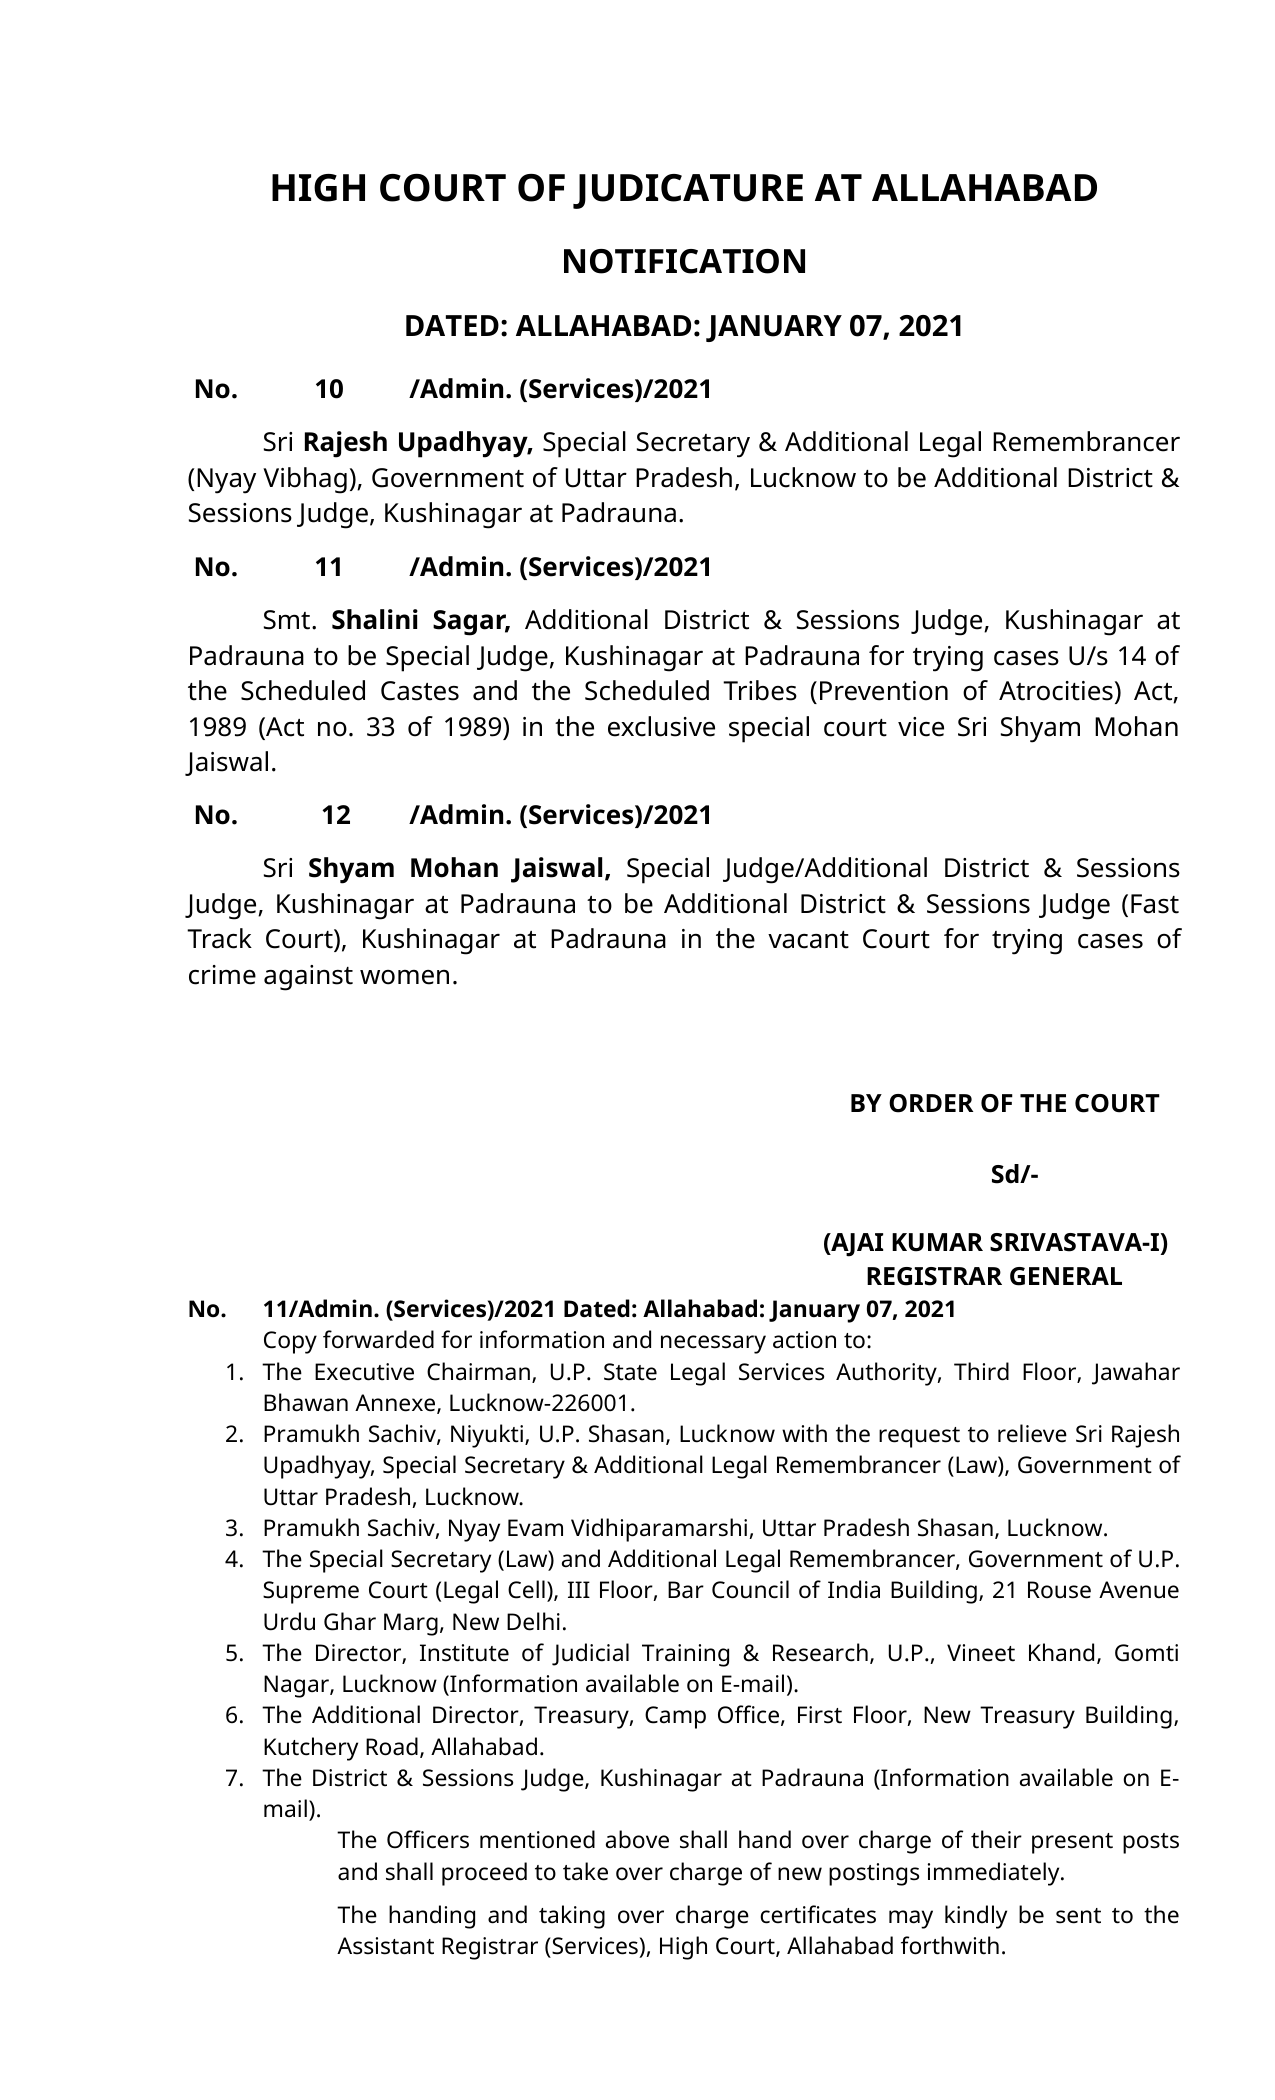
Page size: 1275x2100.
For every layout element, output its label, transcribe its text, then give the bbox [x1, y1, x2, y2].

subtitle NOTIFICATION [187, 237, 1181, 283]
table_header /Admin. (Services)/2021 [404, 791, 762, 838]
subtitle No. 11/Admin. (Services)/2021 Dated: Allahabad: January 07, 2021 [187, 1293, 1181, 1324]
text BY ORDER OF THE COURT [191, 1086, 1181, 1120]
text The Officers mentioned above shall hand over charge of their present posts and shall proceed to take over charge of new postings immediately. [337, 1824, 1181, 1887]
table_header /Admin. (Services)/2021 [404, 365, 762, 412]
table_header No. [188, 365, 261, 412]
text Sd/- [187, 1157, 1181, 1191]
table_header 10 [261, 365, 403, 412]
table_header 11 [261, 543, 403, 589]
list Pramukh Sachiv, Nyay Evam Vidhiparamarshi, Uttar Pradesh Shasan, Lucknow. [225, 1512, 1181, 1543]
list The Additional Director, Treasury, Camp Office, First Floor, New Treasury Building, Kutchery Road, Allahabad. [225, 1699, 1181, 1762]
list Pramukh Sachiv, Niyukti, U.P. Shasan, Lucknow with the request to relieve Sri Rajesh Upadhyay, Special Secretary & Additional Legal Remembrancer (Law), Government of Uttar Pradesh, Lucknow. [225, 1418, 1181, 1512]
table_header /Admin. (Services)/2021 [404, 543, 762, 589]
list The Executive Chairman, U.P. State Legal Services Authority, Third Floor, Jawahar Bhawan Annexe, Lucknow-226001. [225, 1356, 1181, 1418]
table_header No. [188, 543, 261, 589]
list The Special Secretary (Law) and Additional Legal Remembrancer, Government of U.P. Supreme Court (Legal Cell), III Floor, Bar Council of India Building, 21 Rouse Avenue Urdu Ghar Marg, New Delhi. [225, 1543, 1181, 1637]
text The handing and taking over charge certificates may kindly be sent to the Assistant Registrar (Services), High Court, Allahabad forthwith. [300, 1899, 1181, 1961]
text Sri Rajesh Upadhyay, Special Secretary & Additional Legal Remembrancer (Nyay Vibhag), Government of Uttar Pradesh, Lucknow to be Additional District & Sessions Judge, Kushinagar at Padrauna. [187, 424, 1181, 531]
list The District & Sessions Judge, Kushinagar at Padrauna (Information available on E-mail). [225, 1762, 1181, 1824]
text HIGH COURT OF JUDICATURE AT ALLAHABAD [187, 161, 1181, 212]
table_header 12 [261, 791, 403, 838]
subtitle DATED: ALLAHABAD: JANUARY 07, 2021 [187, 306, 1181, 345]
text Copy forwarded for information and necessary action to: [187, 1324, 1181, 1356]
text REGISTRAR GENERAL [187, 1259, 1181, 1293]
text Sri Shyam Mohan Jaiswal, Special Judge/Additional District & Sessions Judge, Kushinagar at Padrauna to be Additional District & Sessions Judge (Fast Track Court), Kushinagar at Padrauna in the vacant Court for trying cases of crime against women. [187, 850, 1181, 992]
list The Director, Institute of Judicial Training & Research, U.P., Vineet Khand, Gomti Nagar, Lucknow (Information available on E-mail). [225, 1637, 1181, 1699]
text Smt. Shalini Sagar, Additional District & Sessions Judge, Kushinagar at Padrauna to be Special Judge, Kushinagar at Padrauna for trying cases U/s 14 of the Scheduled Castes and the Scheduled Tribes (Prevention of Atrocities) Act, 1989 (Act no. 33 of 1989) in the exclusive special court vice Sri Shyam Mohan Jaiswal. [187, 602, 1181, 779]
text (AJAI KUMAR SRIVASTAVA-I) [187, 1225, 1181, 1259]
table_header No. [188, 791, 261, 838]
